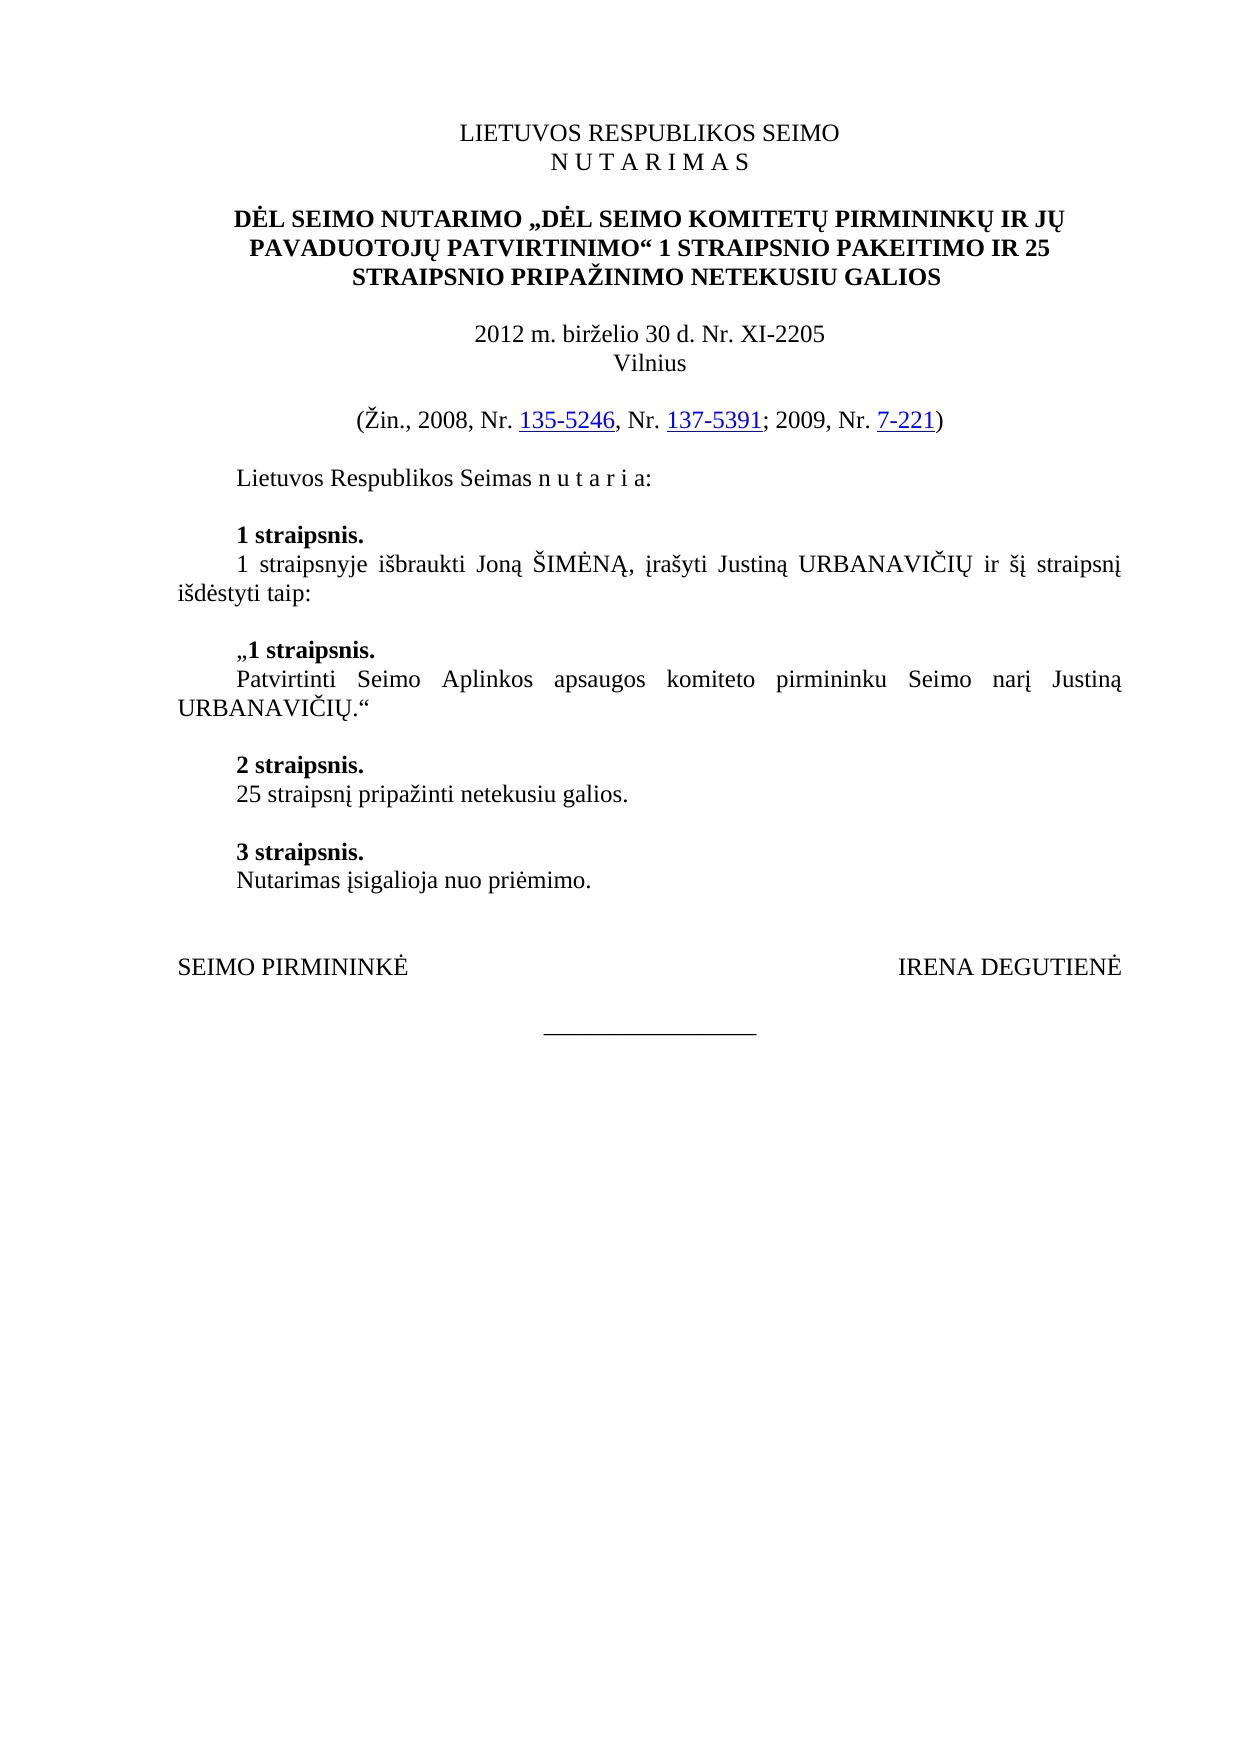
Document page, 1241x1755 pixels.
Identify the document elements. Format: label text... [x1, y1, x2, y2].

text N U T A R I M A S [177, 147, 1122, 176]
text 1 straipsnyje išbraukti Joną ŠIMĖNĄ, įrašyti Justiną URBANAVIČIŲ ir šį straipsnį išdėstyti taip: [177, 549, 1122, 607]
text Lietuvos Respublikos Seimas n u t a r i a: [177, 463, 1122, 492]
text (Žin., 2008, Nr. 135-5246, Nr. 137-5391; 2009, Nr. 7-221) [177, 406, 1122, 434]
text 3 straipsnis. [177, 837, 1122, 866]
text LIETUVOS RESPUBLIKOS SEIMO [177, 118, 1122, 147]
text SEIMO PIRMININKĖ IRENA DEGUTIENĖ [177, 952, 1122, 981]
text „1 straipsnis. [177, 636, 1122, 664]
text DĖL SEIMO NUTARIMO „DĖL SEIMO KOMITETŲ PIRMININKŲ IR JŲ PAVADUOTOJŲ PATVIRTINIMO“ 1 STRAIPSNIO PAKEITIMO IR 25 STRAIPSNIO PRIPAŽINIMO NETEKUSIU GALIOS [177, 204, 1122, 291]
text 1 straipsnis. [177, 521, 1122, 549]
text 2 straipsnis. [177, 751, 1122, 779]
text Patvirtinti Seimo Aplinkos apsaugos komiteto pirmininku Seimo narį Justiną URBANAVIČIŲ.“ [177, 664, 1122, 722]
text Nutarimas įsigalioja nuo priėmimo. [177, 866, 1122, 894]
text 2012 m. birželio 30 d. Nr. XI-2205 [177, 319, 1122, 348]
text 25 straipsnį pripažinti netekusiu galios. [177, 779, 1122, 808]
text Vilnius [177, 348, 1122, 377]
text _________________ [177, 1009, 1122, 1038]
